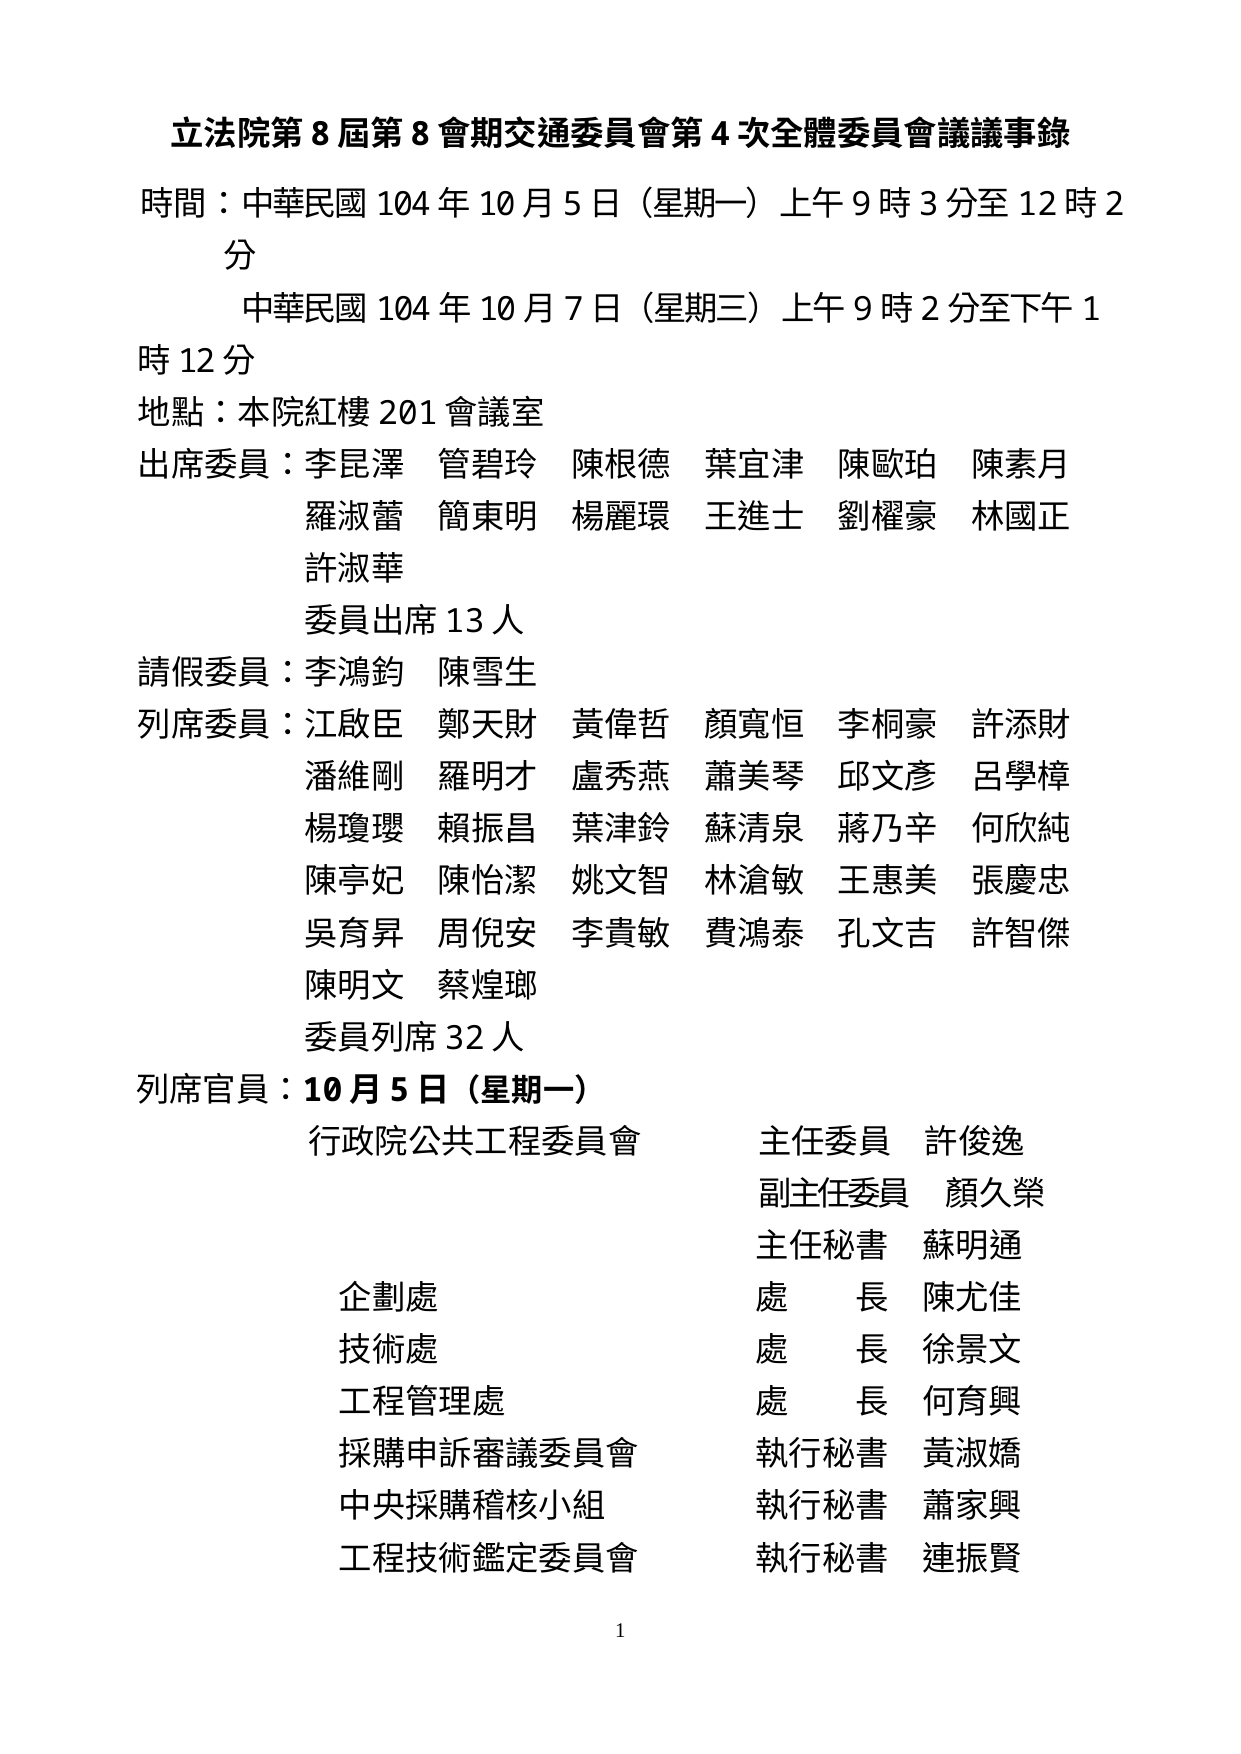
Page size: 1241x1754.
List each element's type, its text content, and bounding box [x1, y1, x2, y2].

text 潘維剛 羅明才 盧秀燕 蕭美琴 邱文彥 呂學樟 [138, 747, 1104, 799]
text 陳亭妃 陳怡潔 姚文智 林滄敏 王惠美 張慶忠 [138, 851, 1104, 903]
text 委員列席32人 [138, 1007, 1104, 1059]
text 出席委員：李昆澤 管碧玲 陳根德 葉宜津 陳歐珀 陳素月 [138, 434, 1104, 487]
text 列席委員：江啟臣 鄭天財 黃偉哲 顏寬恒 李桐豪 許添財 [138, 695, 1104, 747]
text 時間：中華民國104年10月5日（星期一）上午9時3分至12時2分 [140, 174, 1125, 278]
text 請假委員：李鴻鈞 陳雪生 [138, 643, 1104, 695]
text 中華民國104年10月7日（星期三）上午9時2分至下午1時12分 [138, 278, 1104, 382]
text 楊瓊瓔 賴振昌 葉津鈴 蘇清泉 蔣乃辛 何欣純 [138, 799, 1104, 851]
text 採購申訴審議委員會 執行秘書 黃淑嬌 [136, 1424, 1140, 1476]
text 羅淑蕾 簡東明 楊麗環 王進士 劉櫂豪 林國正 [138, 487, 1104, 539]
text 企劃處 處 長 陳尤佳 [136, 1268, 1140, 1320]
text 工程管理處 處 長 何育興 [136, 1372, 1140, 1424]
text 地點：本院紅樓201會議室 [138, 382, 1104, 434]
text 立法院第8屆第8會期交通委員會第4次全體委員會議議事錄 [136, 103, 1104, 155]
text 行政院公共工程委員會 主任委員 許俊逸 [136, 1112, 1140, 1164]
text 列席官員：10月5日（星期一） [136, 1059, 1104, 1112]
text 工程技術鑑定委員會 執行秘書 連振賢 [136, 1528, 1140, 1580]
text 陳明文 蔡煌瑯 [138, 955, 1104, 1007]
text 主任秘書 蘇明通 [136, 1216, 1140, 1268]
text 中央採購稽核小組 執行秘書 蕭家興 [136, 1476, 1140, 1528]
text 許淑華 [138, 539, 1104, 591]
text 副主任委員 顏久榮 [136, 1164, 1140, 1216]
text 吳育昇 周倪安 李貴敏 費鴻泰 孔文吉 許智傑 [138, 903, 1104, 955]
text 技術處 處 長 徐景文 [136, 1320, 1140, 1372]
text 委員出席13人 [138, 591, 1104, 643]
